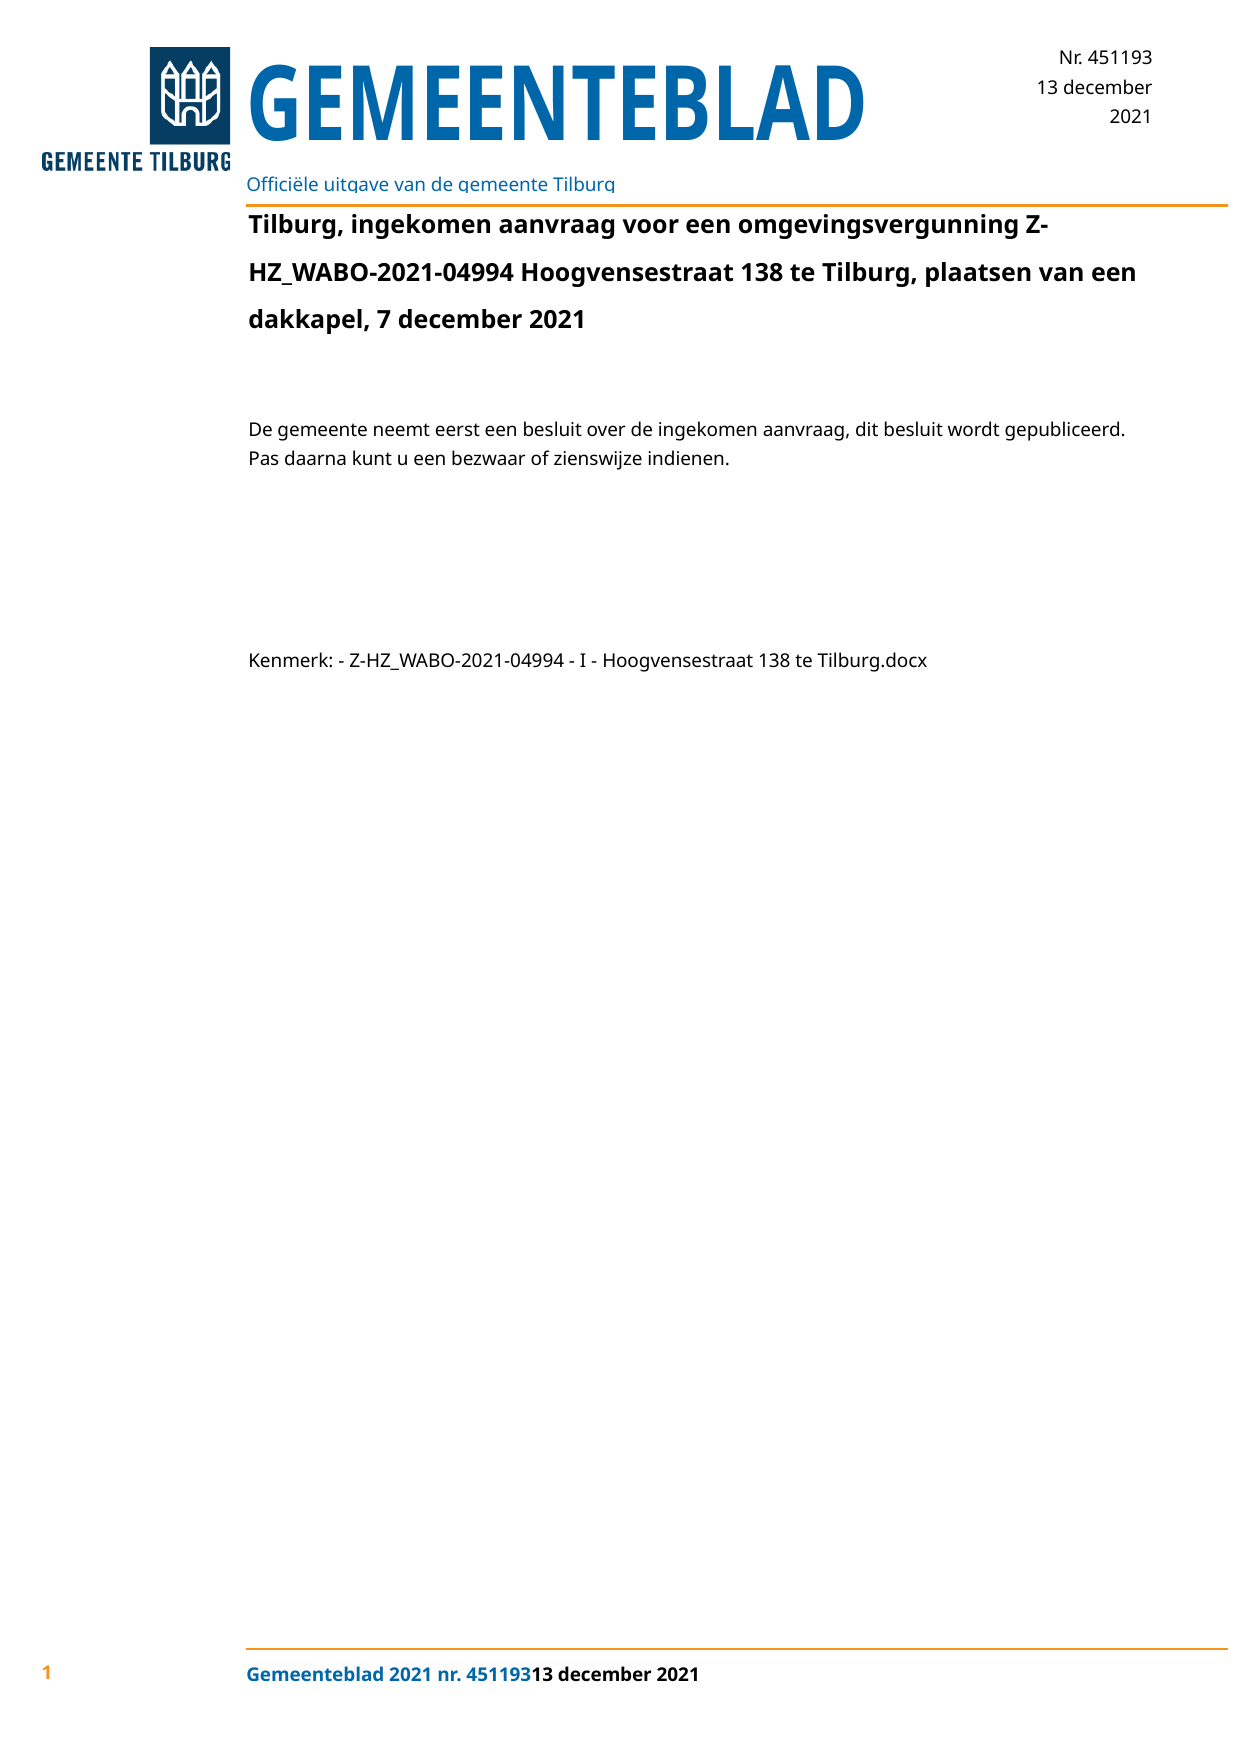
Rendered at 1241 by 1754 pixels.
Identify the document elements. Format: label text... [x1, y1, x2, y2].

text Kenmerk: - Z-HZ_WABO-2021-04994 - I - Hoogvensestraat 138 te Tilburg.docx [248, 647, 1152, 673]
text Tilburg, ingekomen aanvraag voor een omgevingsvergunning Z-HZ_WABO-2021-04994 Hoogvensestraat 138 te Tilburg, plaatsen van een dakkapel, 7 december 2021 [248, 207, 1152, 336]
picture [41, 47, 231, 172]
text De gemeente neemt eerst een besluit over de ingekomen aanvraag, dit besluit wordt gepubliceerd. Pas daarna kunt u een bezwaar of zienswijze indienen. [248, 416, 1152, 471]
